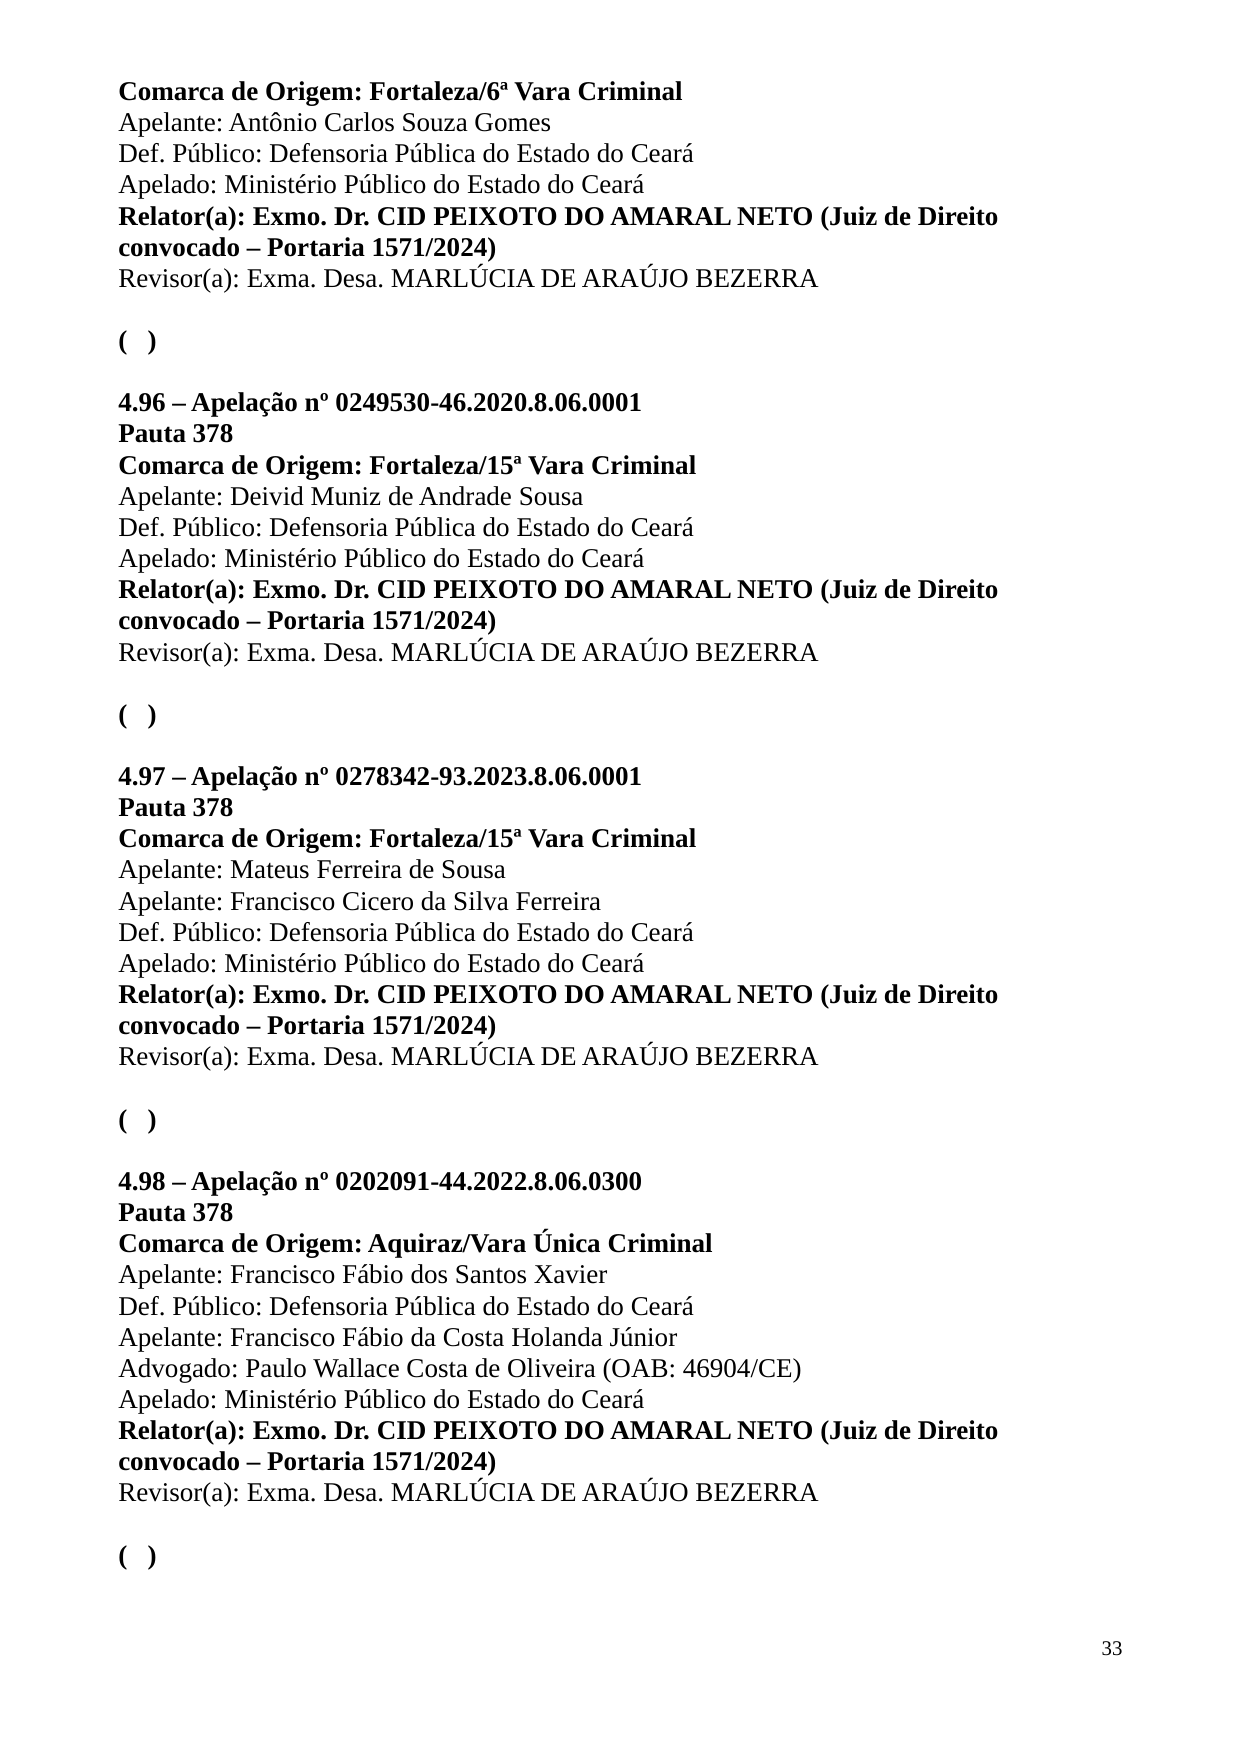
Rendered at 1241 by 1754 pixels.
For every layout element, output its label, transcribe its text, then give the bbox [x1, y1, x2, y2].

text Def. Público: Defensoria Pública do Estado do Ceará [118, 511, 1122, 542]
text Apelado: Ministério Público do Estado do Ceará [118, 1383, 1122, 1414]
text Comarca de Origem: Fortaleza/15ª Vara Criminal [118, 449, 1122, 480]
text Apelante: Francisco Cicero da Silva Ferreira [118, 885, 1122, 916]
text Pauta 378 [118, 791, 1122, 822]
text Apelante: Mateus Ferreira de Sousa [118, 854, 1122, 885]
text Pauta 378 [118, 418, 1122, 449]
text 4.97 – Apelação nº 0278342-93.2023.8.06.0001 [118, 760, 1122, 791]
text Apelante: Deivid Muniz de Andrade Sousa [118, 480, 1122, 511]
text Def. Público: Defensoria Pública do Estado do Ceará [118, 137, 1122, 168]
text Apelado: Ministério Público do Estado do Ceará [118, 542, 1122, 573]
text Apelante: Francisco Fábio da Costa Holanda Júnior [118, 1321, 1122, 1352]
text Revisor(a): Exma. Desa. MARLÚCIA DE ARAÚJO BEZERRA [118, 1041, 1122, 1072]
text ( ) [118, 1539, 1122, 1570]
text Apelante: Antônio Carlos Souza Gomes [118, 106, 1122, 137]
text 4.96 – Apelação nº 0249530-46.2020.8.06.0001 [118, 386, 1122, 418]
text Revisor(a): Exma. Desa. MARLÚCIA DE ARAÚJO BEZERRA [118, 262, 1122, 293]
text Def. Público: Defensoria Pública do Estado do Ceará [118, 916, 1122, 947]
text Apelante: Francisco Fábio dos Santos Xavier [118, 1258, 1122, 1290]
text 4.98 – Apelação nº 0202091-44.2022.8.06.0300 [118, 1165, 1122, 1196]
text Apelado: Ministério Público do Estado do Ceará [118, 947, 1122, 978]
text ( ) [118, 1103, 1122, 1134]
text Apelado: Ministério Público do Estado do Ceará [118, 168, 1122, 199]
text Pauta 378 [118, 1196, 1122, 1227]
text Revisor(a): Exma. Desa. MARLÚCIA DE ARAÚJO BEZERRA [118, 1477, 1122, 1508]
text Advogado: Paulo Wallace Costa de Oliveira (OAB: 46904/CE) [118, 1352, 1122, 1383]
text ( ) [118, 324, 1122, 355]
text Comarca de Origem: Fortaleza/6ª Vara Criminal [118, 75, 1122, 106]
text ( ) [118, 698, 1122, 729]
text Relator(a): Exmo. Dr. CID PEIXOTO DO AMARAL NETO (Juiz de Direito convocado – Portaria 1571/2024) [118, 1414, 1122, 1477]
text Relator(a): Exmo. Dr. CID PEIXOTO DO AMARAL NETO (Juiz de Direito convocado – Portaria 1571/2024) [118, 199, 1122, 262]
text Relator(a): Exmo. Dr. CID PEIXOTO DO AMARAL NETO (Juiz de Direito convocado – Portaria 1571/2024) [118, 573, 1122, 636]
text Relator(a): Exmo. Dr. CID PEIXOTO DO AMARAL NETO (Juiz de Direito convocado – Portaria 1571/2024) [118, 978, 1122, 1041]
text Comarca de Origem: Fortaleza/15ª Vara Criminal [118, 822, 1122, 854]
text Revisor(a): Exma. Desa. MARLÚCIA DE ARAÚJO BEZERRA [118, 636, 1122, 667]
text Comarca de Origem: Aquiraz/Vara Única Criminal [118, 1227, 1122, 1258]
text Def. Público: Defensoria Pública do Estado do Ceará [118, 1290, 1122, 1321]
